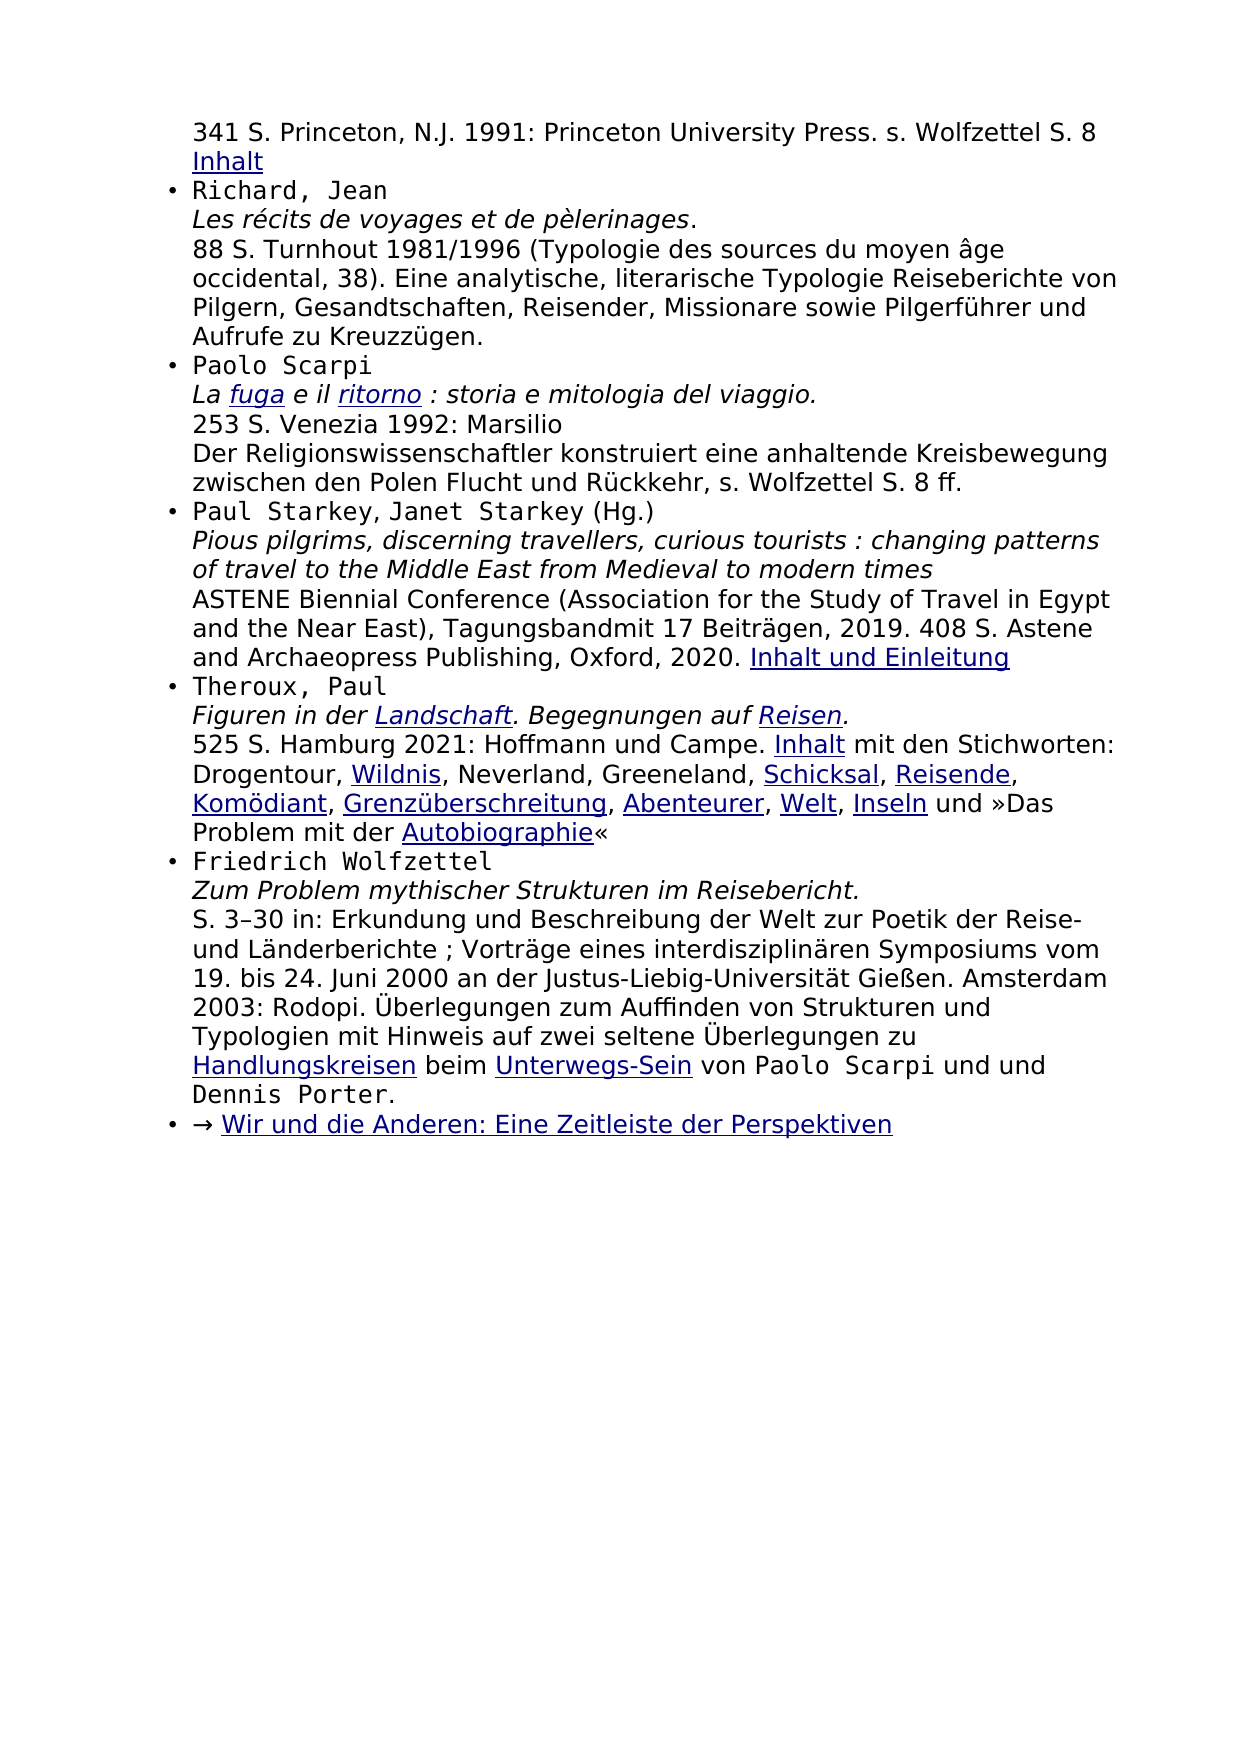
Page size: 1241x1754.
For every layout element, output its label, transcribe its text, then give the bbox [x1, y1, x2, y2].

list Paolo Scarpi La fuga e il ritorno : storia e mitologia del viaggio. 253 S. Venezia 1992: Marsilio Der Religionswissenschaftler konstruiert eine anhaltende Kreisbewegung zwischen den Polen Flucht und Rückkehr, s. Wolfzettel S. 8 ff. [177, 351, 1122, 497]
list 341 S. Princeton, N.J. 1991: Princeton University Press. s. Wolfzettel S. 8 Inhalt [177, 118, 1122, 176]
list Friedrich Wolfzettel Zum Problem mythischer Strukturen im Reisebericht. S. 3–30 in: Erkundung und Beschreibung der Welt zur Poetik der Reise- und Länderberichte ; Vorträge eines interdisziplinären Symposiums vom 19. bis 24. Juni 2000 an der Justus-Liebig-Universität Gießen. Amsterdam 2003: Rodopi. Überlegungen zum Auffinden von Strukturen und Typologien mit Hinweis auf zwei seltene Überlegungen zu Handlungskreisen beim Unterwegs-Sein von Paolo Scarpi und und Dennis Porter. [177, 847, 1122, 1110]
list → Wir und die Anderen: Eine Zeitleiste der Perspektiven [177, 1110, 1122, 1139]
list Richard, Jean Les récits de voyages et de pèlerinages. 88 S. Turnhout 1981/1996 (Typologie des sources du moyen âge occidental, 38). Eine analytische, literarische Typologie Reiseberichte von Pilgern, Gesandtschaften, Reisender, Missionare sowie Pilgerführer und Aufrufe zu Kreuzzügen. [177, 176, 1122, 351]
list Paul Starkey, Janet Starkey (Hg.) Pious pilgrims, discerning travellers, curious tourists : changing patterns of travel to the Middle East from Medieval to modern times ASTENE Biennial Conference (Association for the Study of Travel in Egypt and the Near East), Tagungsbandmit 17 Beiträgen, 2019. 408 S. Astene and Archaeopress Publishing, Oxford, 2020. Inhalt und Einleitung [177, 497, 1122, 672]
list Theroux, Paul Figuren in der Landschaft. Begegnungen auf Reisen. 525 S. Hamburg 2021: Hoffmann und Campe. Inhalt mit den Stichworten: Drogentour, Wildnis, Neverland, Greeneland, Schicksal, Reisende, Komödiant, Grenzüberschreitung, Abenteurer, Welt, Inseln und »Das Problem mit der Autobiographie« [177, 672, 1122, 847]
